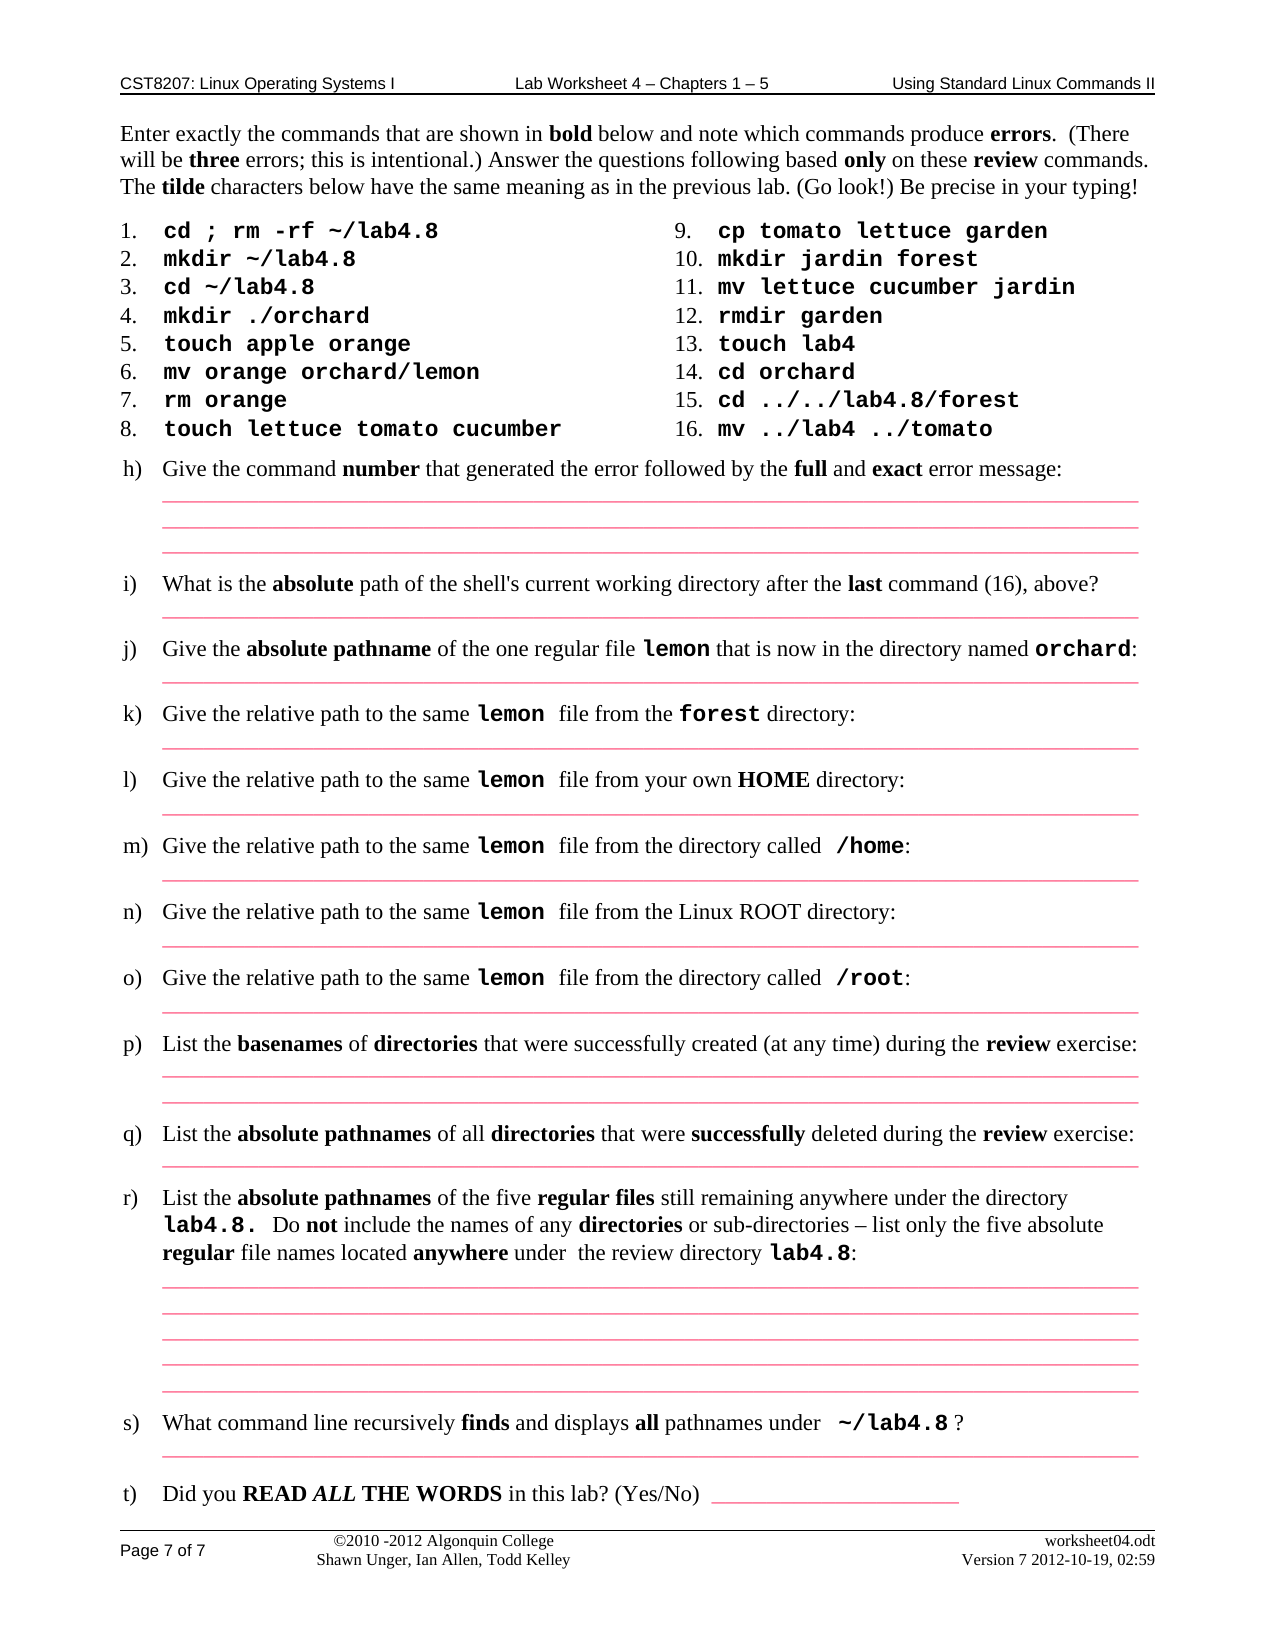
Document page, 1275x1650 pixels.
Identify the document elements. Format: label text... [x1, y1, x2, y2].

list cd ; rm -rf ~/lab4.8 [120, 217, 601, 245]
list mv lettuce cucumber jardin [674, 273, 1155, 302]
list _______________________________________________________________________ [123, 992, 1155, 1018]
list _______________________________________________________________________ [123, 481, 1155, 507]
list _______________________________________________________________________ [123, 663, 1155, 689]
list _______________________________________________________________________ [123, 1267, 1155, 1293]
list mkdir ~/lab4.8 [120, 245, 601, 273]
list _______________________________________________________________________ [123, 861, 1155, 887]
list List the basenames of directories that were successfully created (at any time) during the review exercise: [123, 1030, 1155, 1057]
list Give the command number that generated the error followed by the full and exact error message: [123, 454, 1155, 481]
text Enter exactly the commands that are shown in bold below and note which commands produce errors. (There will be three errors; this is intentional.) Answer the questions following based only on these review commands. The tilde characters below have the same meaning as in the previous lab. (Go look!) Be precise in your typing! [120, 120, 1155, 199]
list _______________________________________________________________________ [123, 1319, 1155, 1345]
list _______________________________________________________________________ [123, 927, 1155, 952]
list Give the relative path to the same lemon file from your own HOME directory: [123, 766, 1155, 795]
list _______________________________________________________________________ [123, 795, 1155, 821]
list _______________________________________________________________________ [123, 507, 1155, 533]
list Give the relative path to the same lemon file from the Linux ROOT directory: [123, 898, 1155, 927]
list _______________________________________________________________________ [123, 1147, 1155, 1172]
list mv orange orchard/lemon [120, 358, 601, 386]
list What command line recursively finds and displays all pathnames under ~/lab4.8 ? [123, 1408, 1155, 1437]
list mv ../lab4 ../tomato [674, 414, 1155, 443]
list cd ../../lab4.8/forest [674, 386, 1155, 414]
list mkdir jardin forest [674, 245, 1155, 273]
list rm orange [120, 386, 601, 414]
list _______________________________________________________________________ [123, 1345, 1155, 1371]
list Did you READ ALL THE WORDS in this lab? (Yes/No) __________________ [123, 1480, 1155, 1509]
list _______________________________________________________________________ [123, 1057, 1155, 1082]
list _______________________________________________________________________ [123, 597, 1155, 623]
list cd ~/lab4.8 [120, 273, 601, 302]
list _______________________________________________________________________ [123, 533, 1155, 559]
list mkdir ./orchard [120, 302, 601, 330]
list Give the relative path to the same lemon file from the forest directory: [123, 701, 1155, 729]
list touch lab4 [674, 330, 1155, 358]
list _______________________________________________________________________ [123, 1293, 1155, 1319]
list Give the relative path to the same lemon file from the directory called /root: [123, 964, 1155, 992]
list touch lettuce tomato cucumber [120, 414, 601, 443]
list What is the absolute path of the shell's current working directory after the last command (16), above? [123, 571, 1155, 597]
list rmdir garden [674, 302, 1155, 330]
list Give the relative path to the same lemon file from the directory called /home: [123, 832, 1155, 861]
list _______________________________________________________________________ [123, 1437, 1155, 1463]
list touch apple orange [120, 330, 601, 358]
list Give the absolute pathname of the one regular file lemon that is now in the directory named orchard: [123, 634, 1155, 663]
list _______________________________________________________________________ [123, 1082, 1155, 1108]
list _______________________________________________________________________ [123, 1371, 1155, 1397]
list List the absolute pathnames of the five regular files still remaining anywhere under the directory lab4.8. Do not include the names of any directories or sub-directories – list only the five absolute regular file names located anywhere under the review directory lab4.8: [123, 1184, 1155, 1267]
list cp tomato lettuce garden [674, 217, 1155, 245]
list List the absolute pathnames of all directories that were successfully deleted during the review exercise: [123, 1120, 1155, 1147]
list cd orchard [674, 358, 1155, 386]
list _______________________________________________________________________ [123, 729, 1155, 755]
